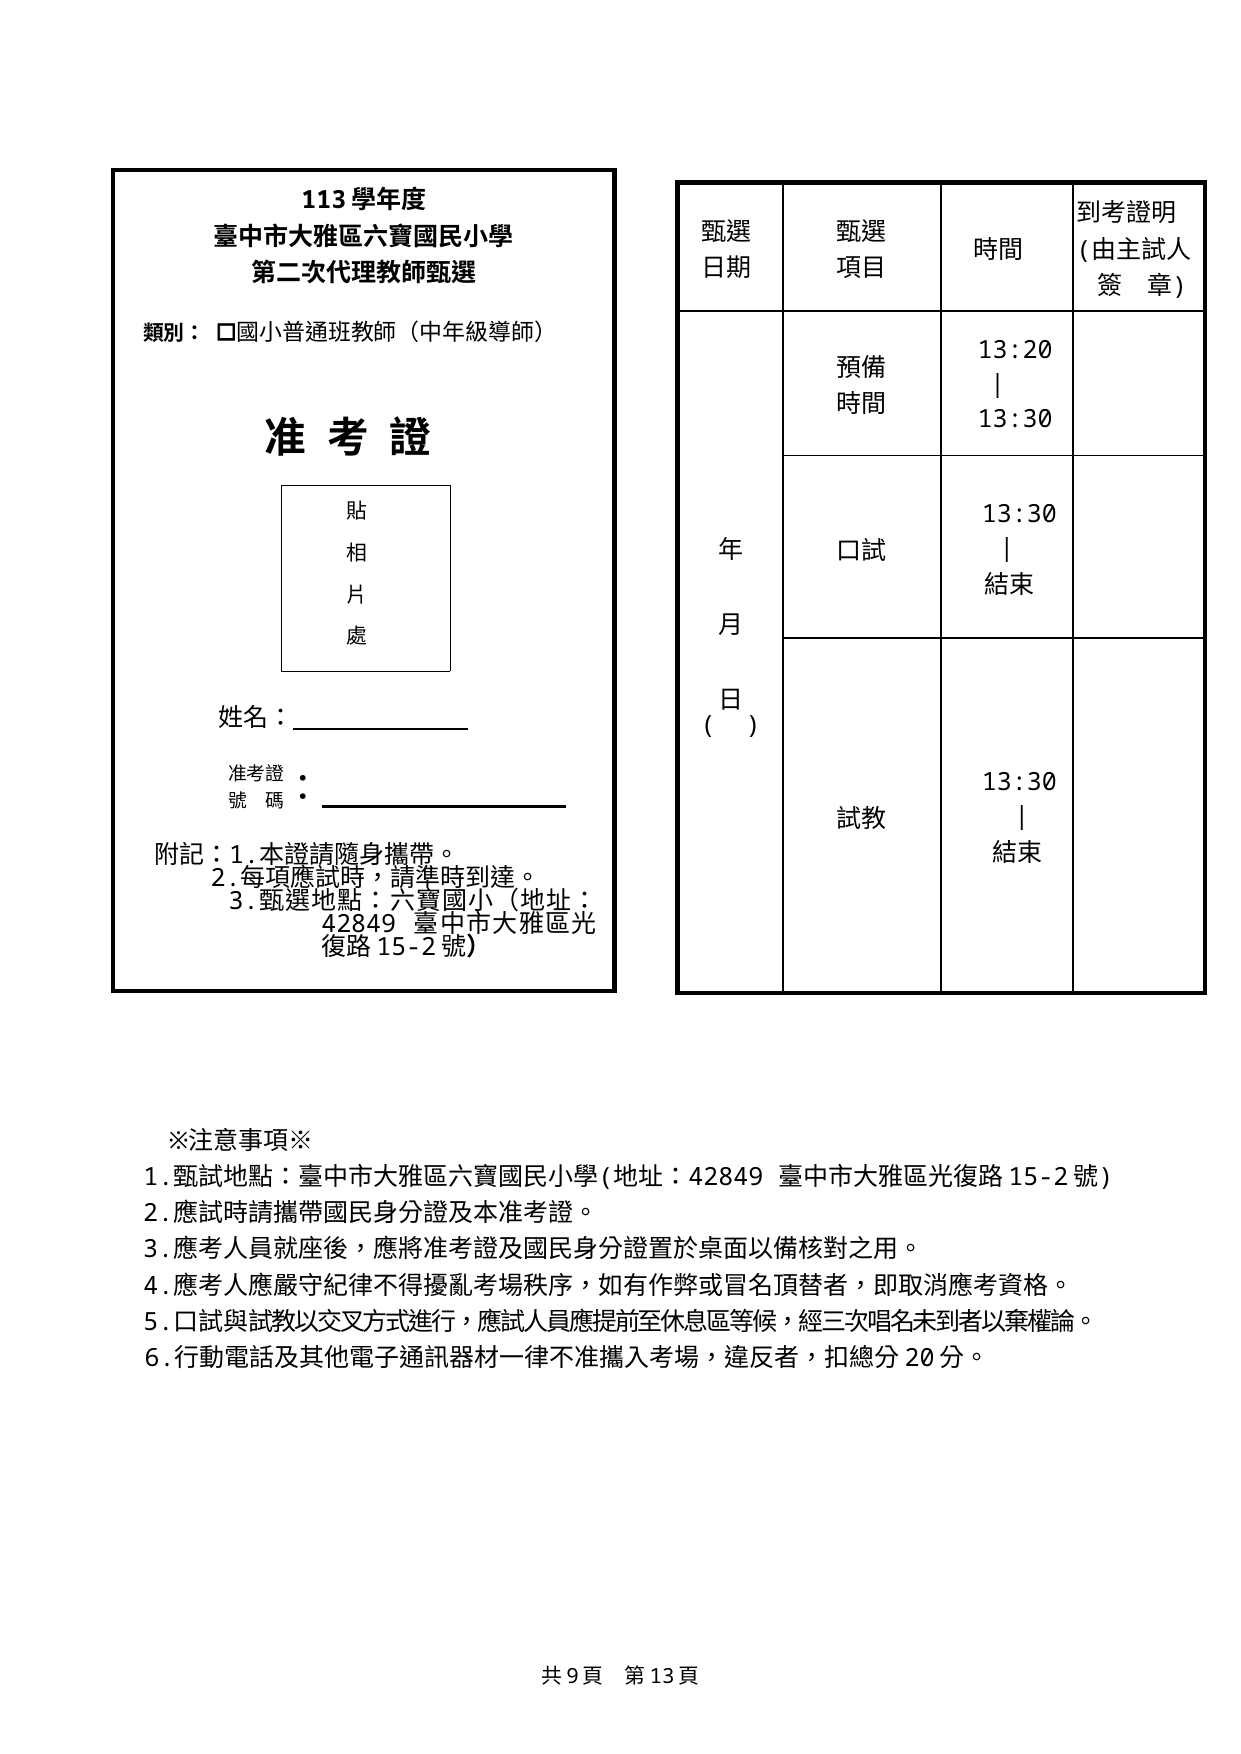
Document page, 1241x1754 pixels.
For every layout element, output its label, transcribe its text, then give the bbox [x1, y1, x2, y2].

text 附記：1.本證請隨身攜帶。 [345, 845, 597, 868]
table_cell 13:20 | 13:30 [942, 312, 1072, 454]
table_cell 13:30 | 結束 [942, 639, 1072, 991]
text 第二次代理教師甄選 [130, 252, 597, 288]
table_cell [1074, 312, 1203, 454]
text 113學年度 [130, 180, 597, 216]
text 3.甄選地點：六寶國小（地址：42849 臺中市大雅區光復路15-2號） [180, 891, 597, 959]
table_cell 13:30 | 結束 [942, 456, 1072, 637]
table_header 甄選 項目 [784, 185, 940, 310]
text 2.應試時請攜帶國民身分證及本准考證。 [143, 1193, 1122, 1229]
text 3.應考人員就座後，應將准考證及國民身分證置於桌面以備核對之用。 [143, 1229, 1122, 1265]
table_cell 年 月 日 ( ) [680, 312, 782, 991]
table_header 甄選 日期 [680, 185, 782, 310]
table_cell [1074, 639, 1203, 991]
text 姓名： [130, 696, 597, 734]
text 4.應考人應嚴守紀律不得擾亂考場秩序，如有作弊或冒名頂替者，即取消應考資格。 [118, 1265, 1122, 1301]
text ※注意事項※ [168, 1120, 1122, 1156]
text 2.每項應試時，請準時到達。 [130, 868, 597, 891]
text 類別： 國小普通班教師（中年級導師） [143, 313, 597, 347]
table_cell 預備 時間 [784, 312, 940, 454]
text 臺中市大雅區六寶國民小學 [130, 216, 597, 252]
table_cell 試教 [784, 639, 940, 991]
text 6.行動電話及其他電子通訊器材一律不准攜入考場，違反者，扣總分20分。 [131, 1338, 1122, 1374]
text 5.口試與試教以交叉方式進行，應試人員應提前至休息區等候，經三次唱名未到者以棄權論。 [143, 1301, 1122, 1338]
text 准考證號碼： [130, 768, 597, 810]
text 1.甄試地點：臺中市大雅區六寶國民小學(地址：42849 臺中市大雅區光復路15-2號) [118, 1156, 1122, 1193]
text 准 考 證 [130, 404, 597, 464]
table_header 貼 相 片 處 [282, 486, 450, 671]
table_header 到考證明 (由主試人 簽 章) [1074, 185, 1203, 310]
text 附記：1.本證請隨身攜帶。 [154, 845, 356, 868]
table_header 時間 [942, 185, 1072, 310]
table_cell [1074, 456, 1203, 637]
table_cell 口試 [784, 456, 940, 637]
